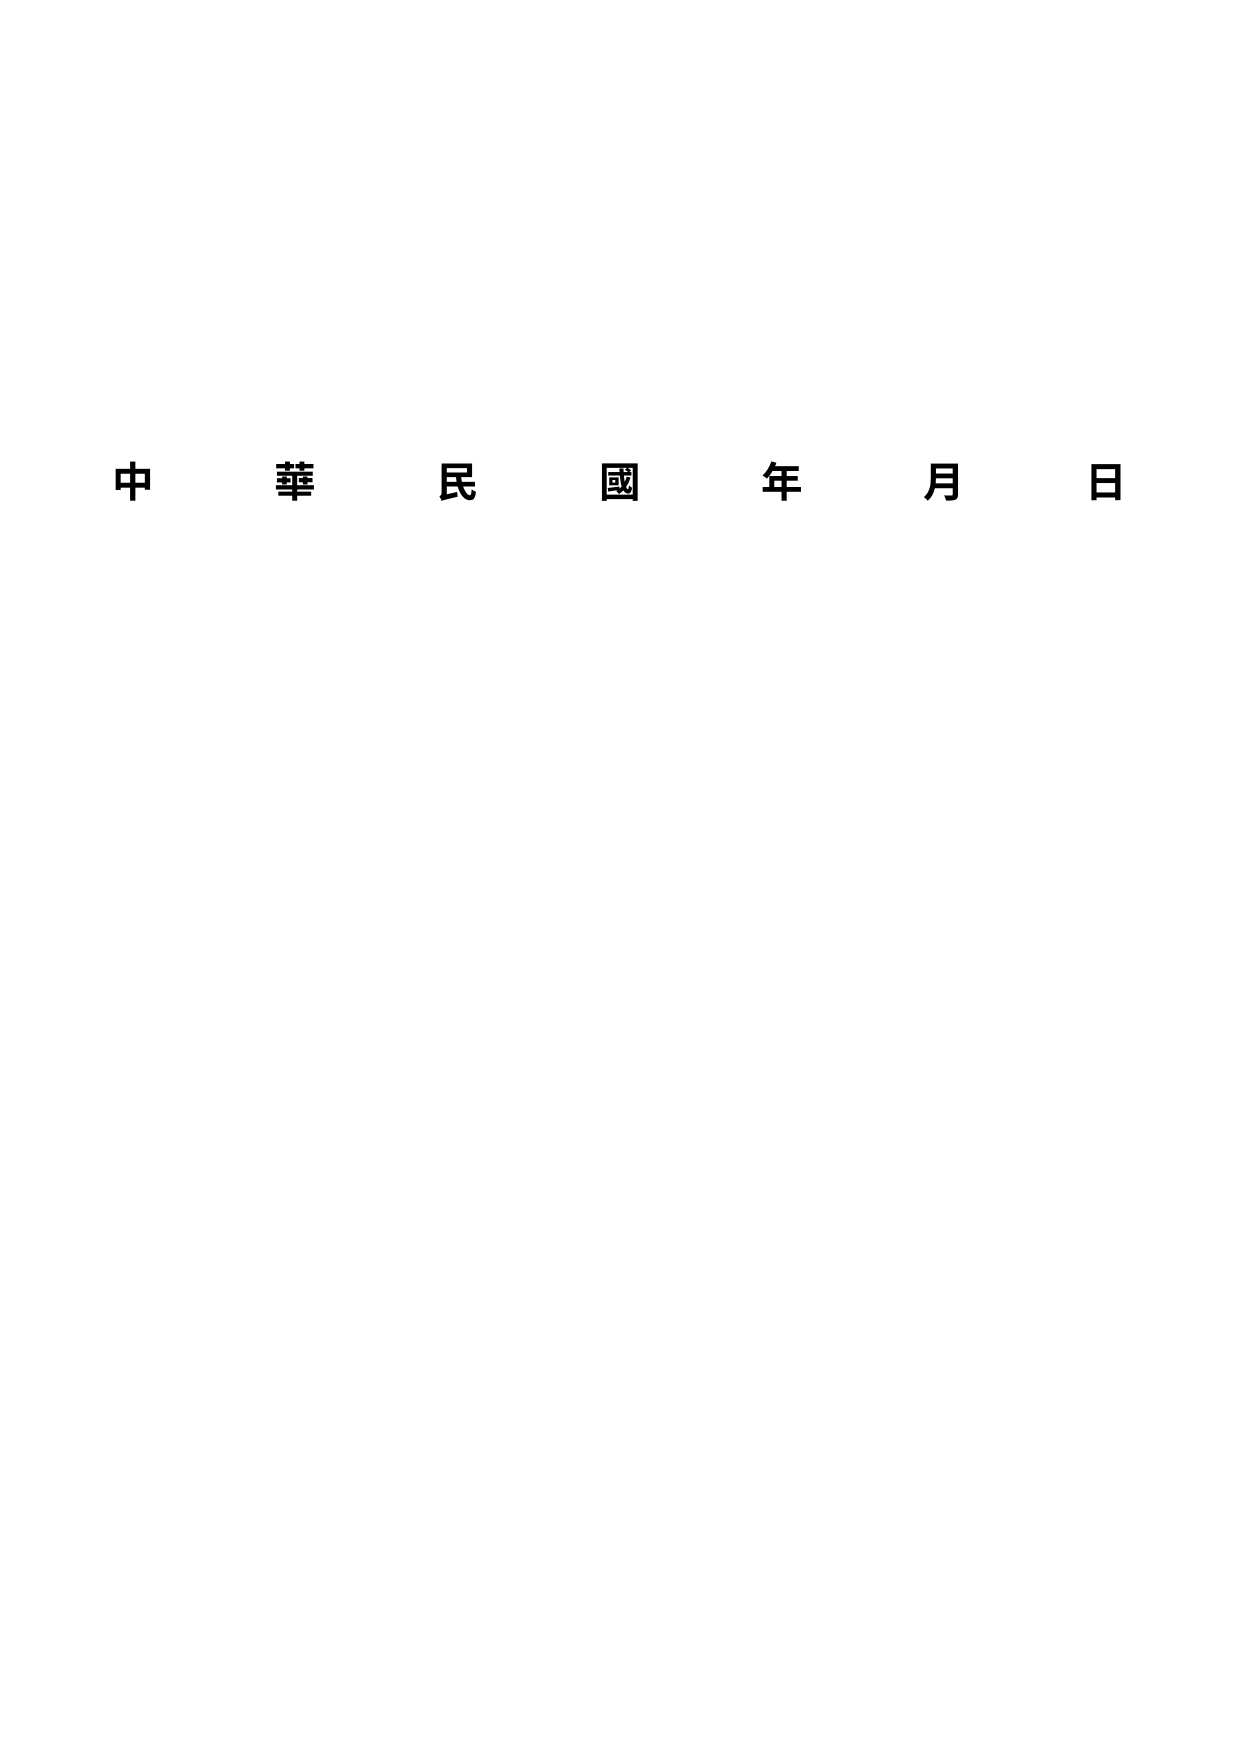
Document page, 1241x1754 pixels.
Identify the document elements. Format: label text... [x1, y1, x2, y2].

text 中華民國年月日 [112, 449, 1128, 509]
